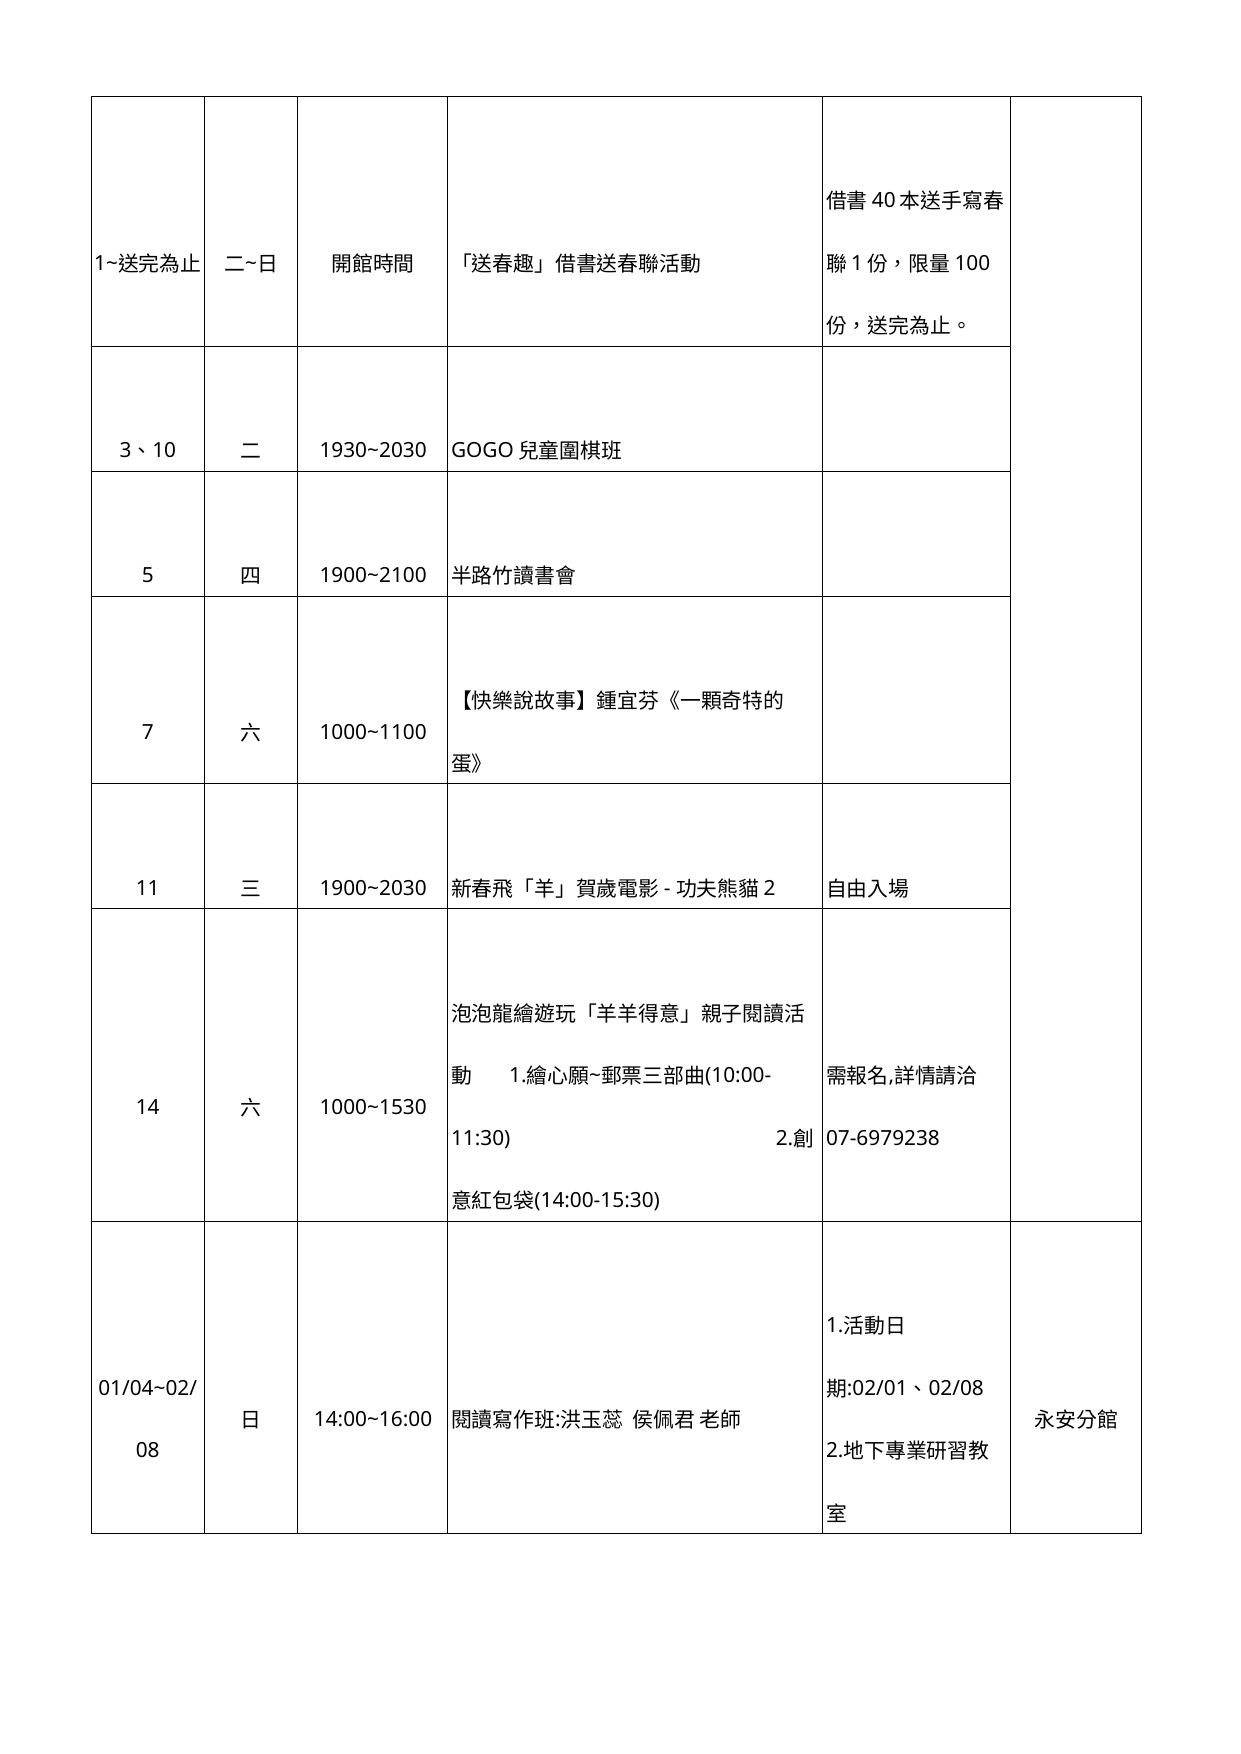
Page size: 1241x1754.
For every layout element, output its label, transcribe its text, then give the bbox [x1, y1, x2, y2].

table_cell 1930~2030 [298, 347, 447, 471]
table_cell 「送春趣」借書送春聯活動 [448, 97, 822, 346]
table_cell [823, 347, 1010, 471]
table_cell 永安分館 [1011, 1222, 1141, 1533]
table_cell 需報名,詳情請洽07-6979238 [823, 909, 1010, 1221]
table_cell 日 [205, 1222, 297, 1533]
table_cell [823, 472, 1010, 596]
table_cell 閱讀寫作班:洪玉蕊 侯佩君 老師 [448, 1222, 822, 1533]
table_cell 7 [92, 597, 204, 783]
table_cell 借書40本送手寫春聯1份，限量100份，送完為止。 [823, 97, 1010, 346]
table_cell 1000~1530 [298, 909, 447, 1221]
table_cell 3、10 [92, 347, 204, 471]
table_cell 自由入場 [823, 784, 1010, 908]
table_cell 14 [92, 909, 204, 1221]
table_cell 1900~2030 [298, 784, 447, 908]
table_cell GOGO兒童圍棋班 [448, 347, 822, 471]
table_cell 六 [205, 909, 297, 1221]
table_cell 1900~2100 [298, 472, 447, 596]
table_cell [823, 597, 1010, 783]
table_cell 1~送完為止 [92, 97, 204, 346]
table_cell 14:00~16:00 [298, 1222, 447, 1533]
table_cell 1.活動日期:02/01、02/08 2.地下專業研習教室 [823, 1222, 1010, 1533]
table_cell 1000~1100 [298, 597, 447, 783]
table_cell 四 [205, 472, 297, 596]
table_cell 11 [92, 784, 204, 908]
table_cell 半路竹讀書會 [448, 472, 822, 596]
table_cell 二 [205, 347, 297, 471]
table_cell 01/04~02/08 [92, 1222, 204, 1533]
table_cell 三 [205, 784, 297, 908]
table_cell [1011, 97, 1141, 1221]
table_cell 泡泡龍繪遊玩「羊羊得意」親子閱讀活動 1.繪心願~郵票三部曲(10:00-11:30) 2.創意紅包袋(14:00-15:30) [448, 909, 822, 1221]
table_cell 【快樂說故事】鍾宜芬《一顆奇特的蛋》 [448, 597, 822, 783]
table_cell 六 [205, 597, 297, 783]
table_cell 新春飛「羊」賀歲電影 - 功夫熊貓2 [448, 784, 822, 908]
table_cell 5 [92, 472, 204, 596]
table_cell 開館時間 [298, 97, 447, 346]
table_cell 二~日 [205, 97, 297, 346]
